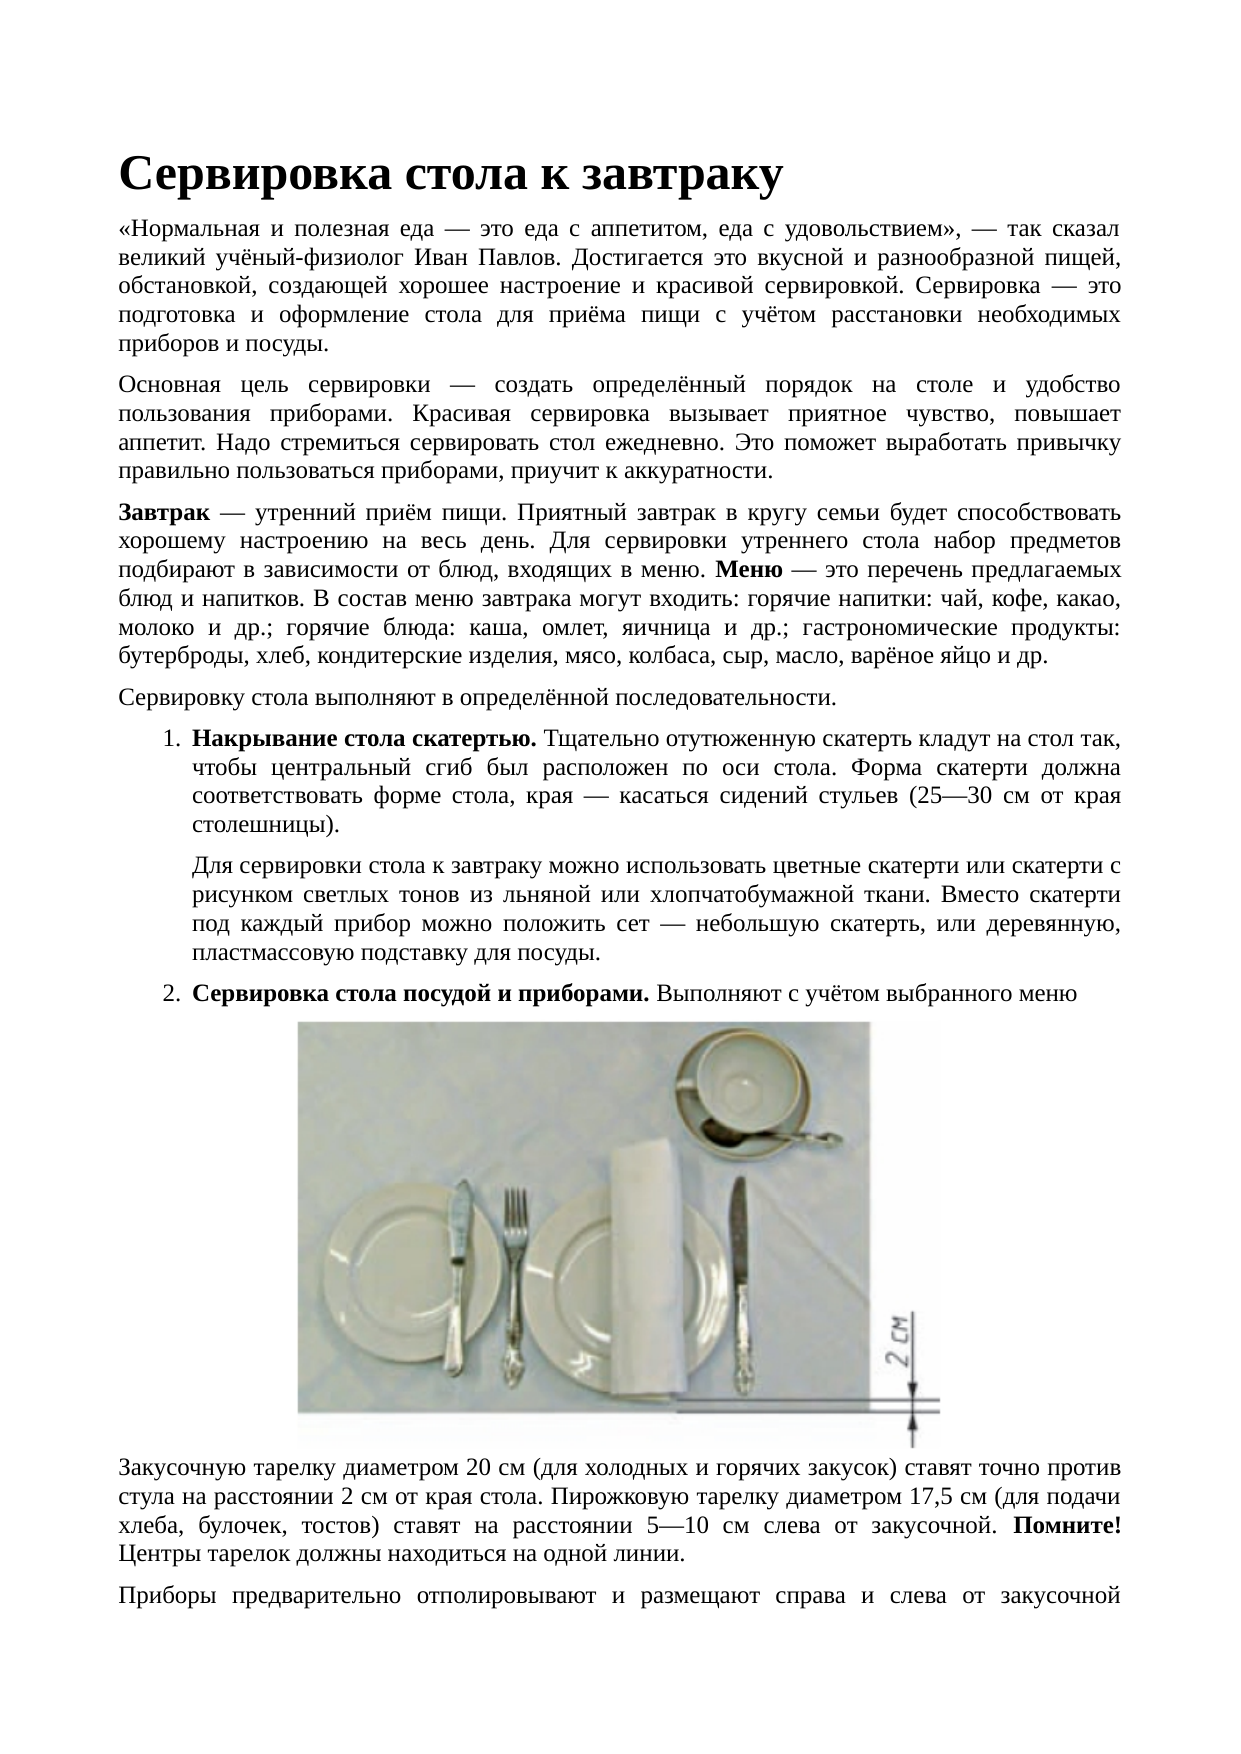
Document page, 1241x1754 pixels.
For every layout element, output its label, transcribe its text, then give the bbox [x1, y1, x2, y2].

subtitle Сервировка стола к завтраку [118, 143, 1122, 201]
text Сервировку стола выполняют в определённой последовательности. [118, 682, 1122, 711]
list Сервировка стола посудой и приборами. Выполняют с учётом выбранного меню [162, 978, 1122, 1007]
picture [296, 1019, 945, 1453]
text «Нормальная и полезная еда — это еда с аппетитом, еда с удовольствием», — так сказал великий учёный-физиолог Иван Павлов. Достигается это вкусной и разнообразной пищей, обстановкой, создающей хорошее настроение и красивой сервировкой. Сервировка — это подготовка и оформление стола для приёма пищи с учётом расстановки необходимых приборов и посуды. [118, 213, 1122, 357]
text Приборы предварительно отполировывают и размещают справа и слева от закусочной [118, 1580, 1122, 1608]
text Основная цель сервировки — создать определённый порядок на столе и удобство пользования приборами. Красивая сервировка вызывает приятное чувство, повышает аппетит. Надо стремиться сервировать стол ежедневно. Это поможет выработать привычку правильно пользоваться приборами, приучит к аккуратности. [118, 369, 1122, 484]
text Закусочную тарелку диаметром 20 см (для холодных и горячих закусок) ставят точно против стула на расстоянии 2 см от края стола. Пирожковую тарелку диаметром 17,5 см (для подачи хлеба, булочек, тостов) ставят на расстоянии 5—10 см слева от закусочной. Помните! Центры тарелок должны находиться на одной линии. [118, 1019, 1122, 1567]
list Для сервировки стола к завтраку можно использовать цветные скатерти или скатерти с рисунком светлых тонов из льняной или хлопчатобумажной ткани. Вместо скатерти под каждый прибор можно положить сет — небольшую скатерть, или деревянную, пластмассовую подставку для посуды. [162, 851, 1122, 966]
text Завтрак — утренний приём пищи. Приятный завтрак в кругу семьи будет способствовать хорошему настроению на весь день. Для сервировки утреннего стола набор предметов подбирают в зависимости от блюд, входящих в меню. Меню — это перечень предлагаемых блюд и напитков. В состав меню завтрака могут входить: горячие напитки: чай, кофе, какао, молоко и др.; горячие блюда: каша, омлет, яичница и др.; гастрономические продукты: бутерброды, хлеб, кондитерские изделия, мясо, колбаса, сыр, масло, варёное яйцо и др. [118, 497, 1122, 669]
list Накрывание стола скатертью. Тщательно отутюженную скатерть кладут на стол так, чтобы центральный сгиб был расположен по оси стола. Форма скатерти должна соответствовать форме стола, края — касаться сидений стульев (25—30 см от края столешницы). [162, 723, 1122, 838]
